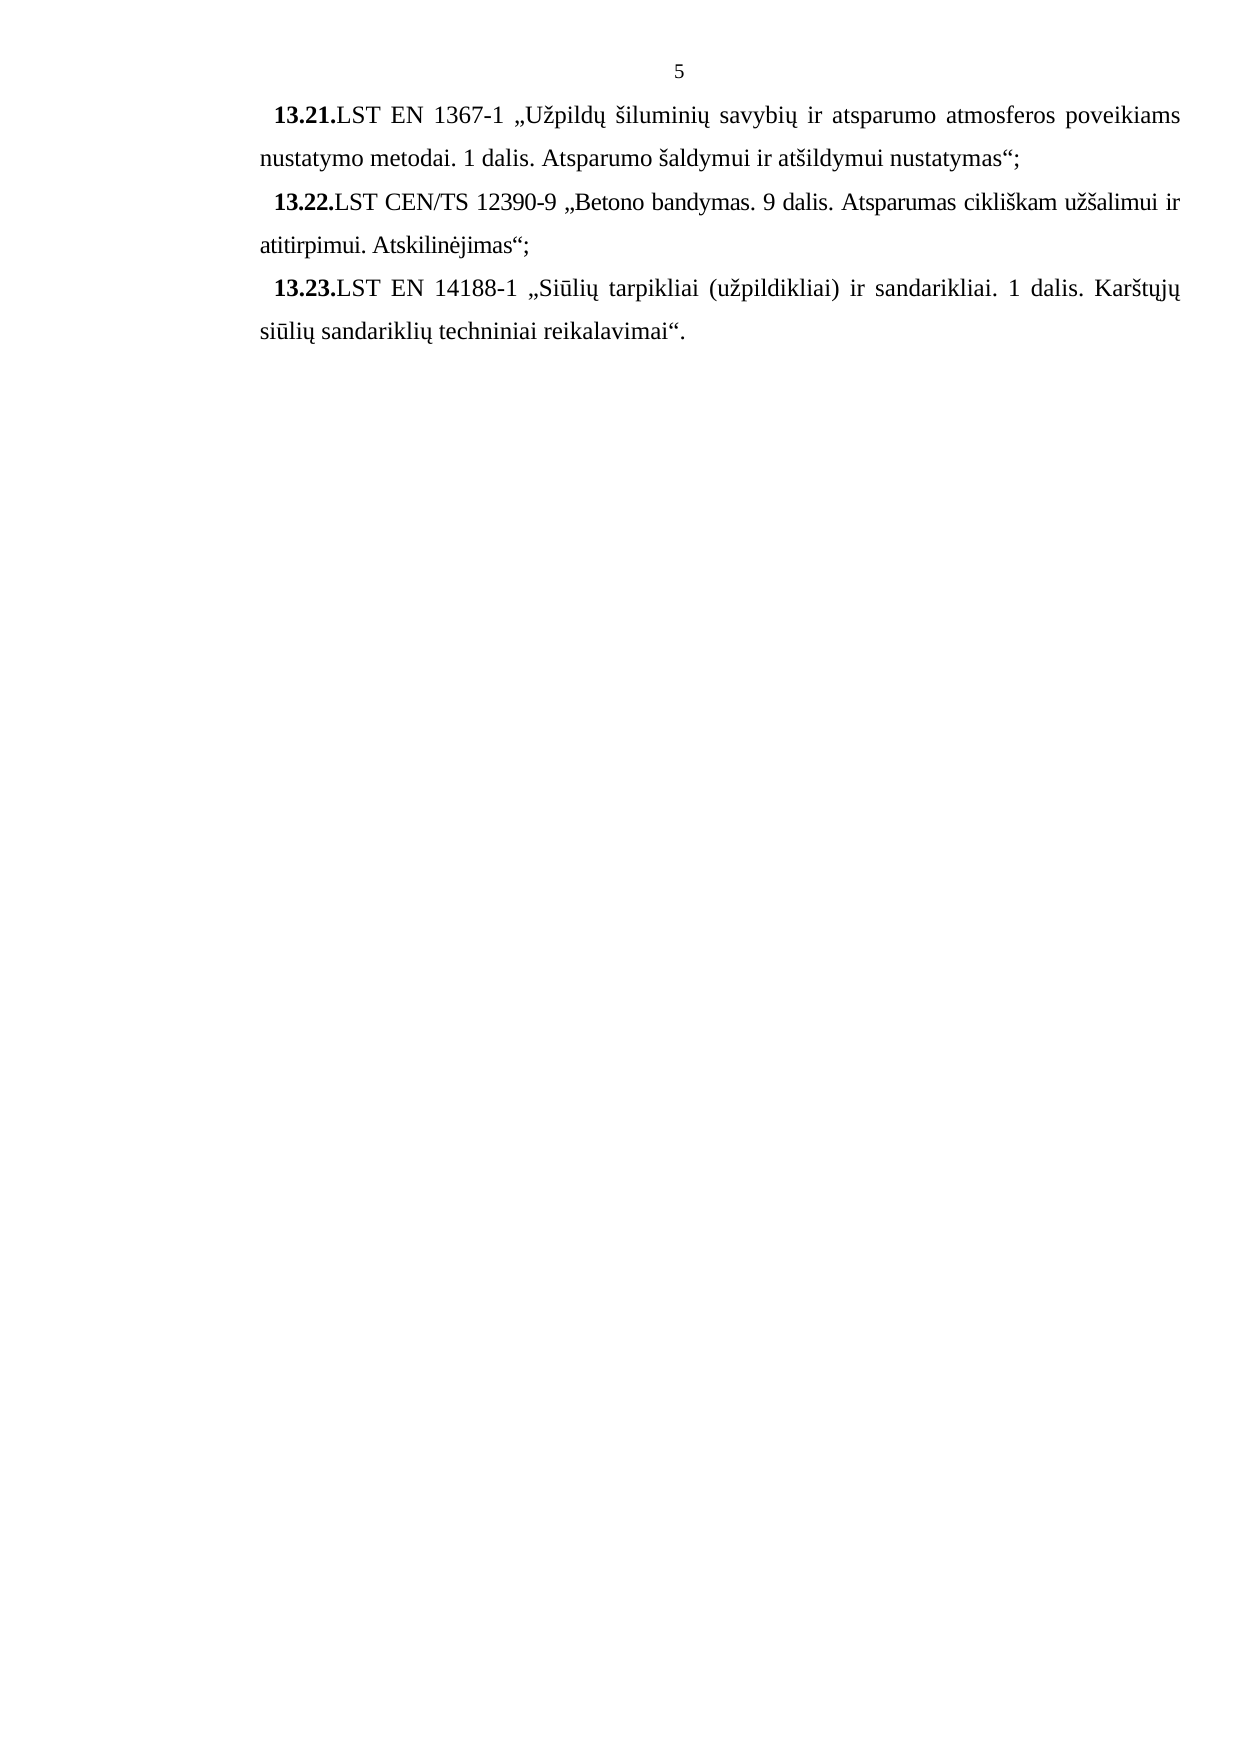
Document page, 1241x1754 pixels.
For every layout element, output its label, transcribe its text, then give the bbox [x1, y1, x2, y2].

list LST EN 1367-1 „Užpildų šiluminių savybių ir atsparumo atmosferos poveikiams nustatymo metodai. 1 dalis. Atsparumo šaldymui ir atšildymui nustatymas“; [214, 100, 1181, 172]
list LST CEN/TS 12390-9 „Betono bandymas. 9 dalis. Atsparumas cikliškam užšalimui ir atitirpimui. Atskilinėjimas“; [214, 187, 1181, 258]
list LST EN 14188-1 „Siūlių tarpikliai (užpildikliai) ir sandarikliai. 1 dalis. Karštųjų siūlių sandariklių techniniai reikalavimai“. [214, 273, 1181, 345]
